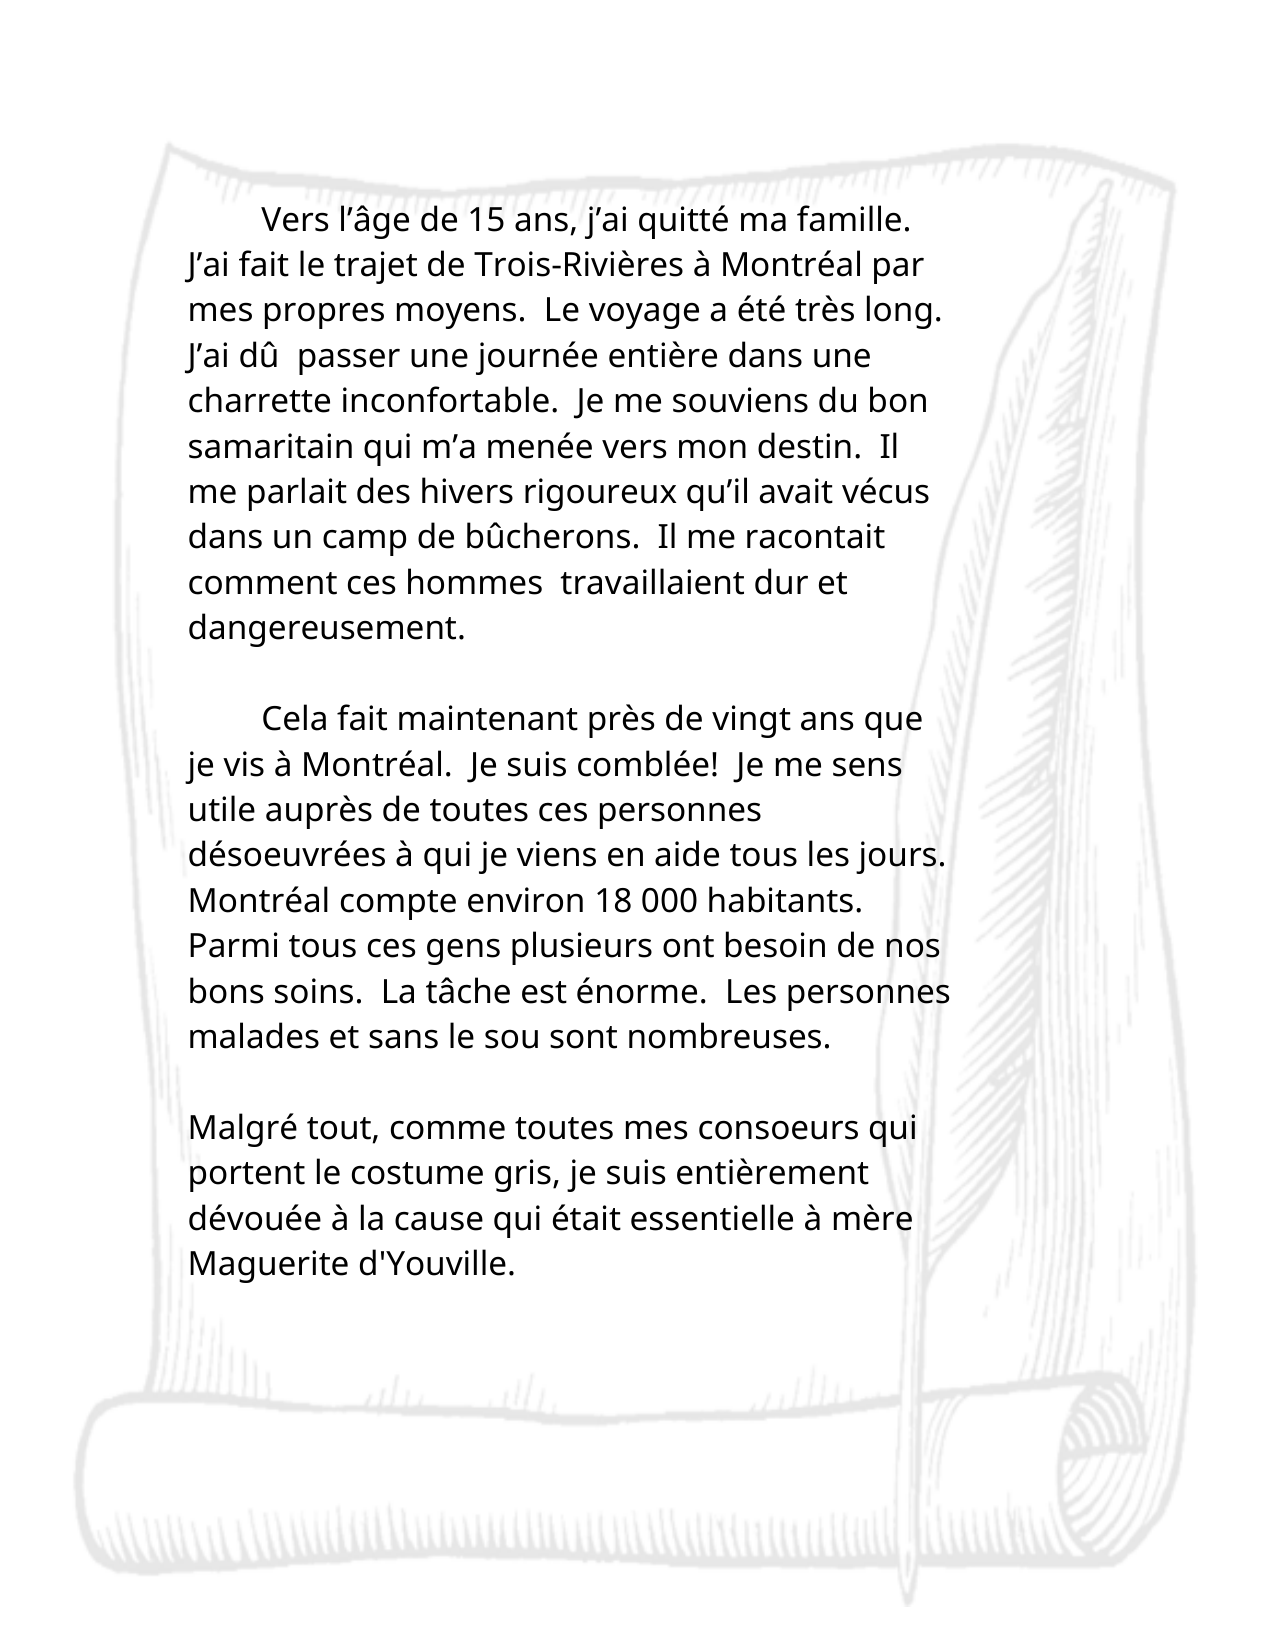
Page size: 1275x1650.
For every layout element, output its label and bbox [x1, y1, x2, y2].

picture [28, 109, 1246, 1607]
